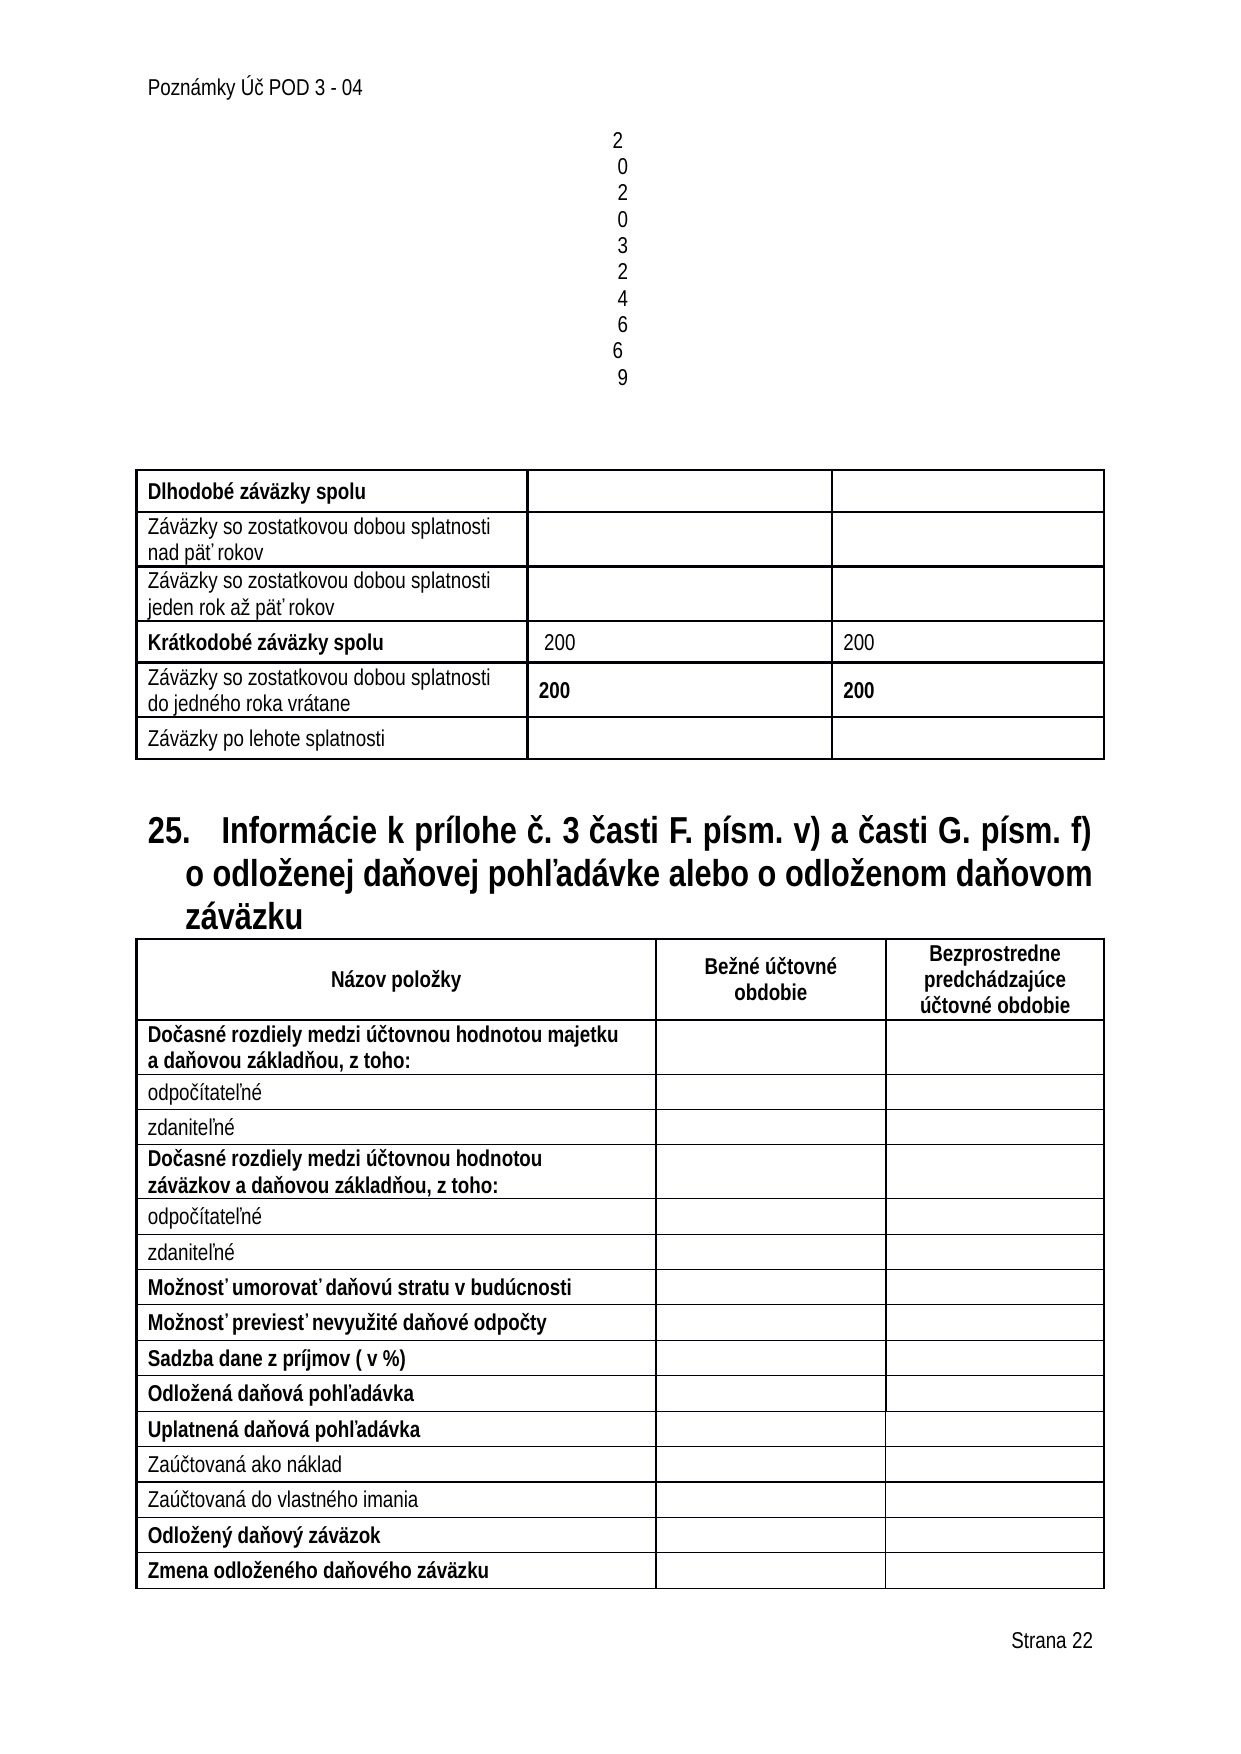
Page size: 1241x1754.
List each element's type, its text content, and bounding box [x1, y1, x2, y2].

table_cell [886, 1447, 1103, 1481]
table_cell [657, 1376, 885, 1411]
table_cell [529, 568, 831, 620]
table_cell 200 [529, 622, 831, 661]
table_cell odpočítateľné [138, 1199, 655, 1233]
table_cell [833, 718, 1103, 758]
table_cell [887, 1376, 1103, 1411]
table_cell [657, 1305, 885, 1340]
table_cell Uplatnená daňová pohľadávka [138, 1412, 655, 1446]
table_cell Zaúčtovaná do vlastného imania [138, 1483, 655, 1517]
table_cell [887, 1305, 1103, 1340]
table_cell 200 [833, 622, 1103, 661]
table_cell [887, 1110, 1103, 1144]
table_cell Možnosť previesť nevyužité daňové odpočty [138, 1305, 655, 1340]
table_cell odpočítateľné [138, 1075, 655, 1109]
table_cell [887, 1341, 1103, 1375]
table_cell [657, 1235, 885, 1269]
table_cell [529, 471, 831, 511]
table_cell [833, 568, 1103, 620]
table_cell [657, 1075, 885, 1109]
title Informácie k prílohe č. 3 časti F. písm. v) a časti G. písm. f) o odloženej daňovej pohľadávke alebo o odloženom daňovom záväzku [148, 808, 1093, 938]
table_cell [657, 1412, 885, 1446]
table_cell Záväzky so zostatkovou dobou splatnosti jeden rok až päť rokov [138, 568, 526, 620]
table_cell 200 [529, 664, 831, 716]
table_cell [529, 718, 831, 758]
table_cell Dočasné rozdiely medzi účtovnou hodnotou záväzkov a daňovou základňou, z toho: [138, 1145, 655, 1198]
table_cell [657, 1270, 885, 1304]
table_cell Možnosť umorovať daňovú stratu v budúcnosti [138, 1270, 655, 1304]
table_cell [657, 1199, 885, 1233]
table_cell [529, 513, 831, 565]
table_cell Záväzky po lehote splatnosti [138, 718, 526, 758]
table_cell [887, 1235, 1103, 1269]
table_cell Zmena odloženého daňového záväzku [138, 1553, 655, 1588]
table_cell [887, 1145, 1103, 1198]
table_cell Záväzky so zostatkovou dobou splatnosti do jedného roka vrátane [138, 664, 526, 716]
table_cell [886, 1483, 1103, 1517]
table_cell [833, 513, 1103, 565]
table_cell [886, 1412, 1103, 1446]
table_cell [833, 471, 1103, 511]
table_cell [657, 1341, 885, 1375]
table_cell [886, 1553, 1103, 1588]
table_header Názov položky [138, 940, 655, 1019]
table_cell Záväzky so zostatkovou dobou splatnosti nad päť rokov [138, 513, 526, 565]
table_cell [657, 1145, 885, 1198]
table_cell [887, 1075, 1103, 1109]
table_cell [657, 1553, 885, 1588]
table_header Bezprostredne predchádzajúce účtovné obdobie [887, 940, 1103, 1019]
table_cell [887, 1270, 1103, 1304]
table_cell [886, 1518, 1103, 1552]
table_cell Dlhodobé záväzky spolu [138, 471, 526, 511]
table_cell Odložená daňová pohľadávka [138, 1376, 655, 1411]
table_header Bežné účtovné obdobie [657, 940, 885, 1019]
table_cell zdaniteľné [138, 1235, 655, 1269]
table_cell Krátkodobé záväzky spolu [138, 622, 526, 661]
table_cell [887, 1199, 1103, 1233]
table_cell [657, 1518, 885, 1552]
table_cell Zaúčtovaná ako náklad [138, 1447, 655, 1481]
table_cell [657, 1110, 885, 1144]
table_cell Odložený daňový záväzok [138, 1518, 655, 1552]
table_cell [657, 1021, 885, 1073]
table_cell [657, 1483, 885, 1517]
table_cell Sadzba dane z príjmov ( v %) [138, 1341, 655, 1375]
table_cell [657, 1447, 885, 1481]
table_cell zdaniteľné [138, 1110, 655, 1144]
table_cell [887, 1021, 1103, 1073]
table_cell 200 [833, 664, 1103, 716]
table_cell Dočasné rozdiely medzi účtovnou hodnotou majetku a daňovou základňou, z toho: [138, 1021, 655, 1073]
